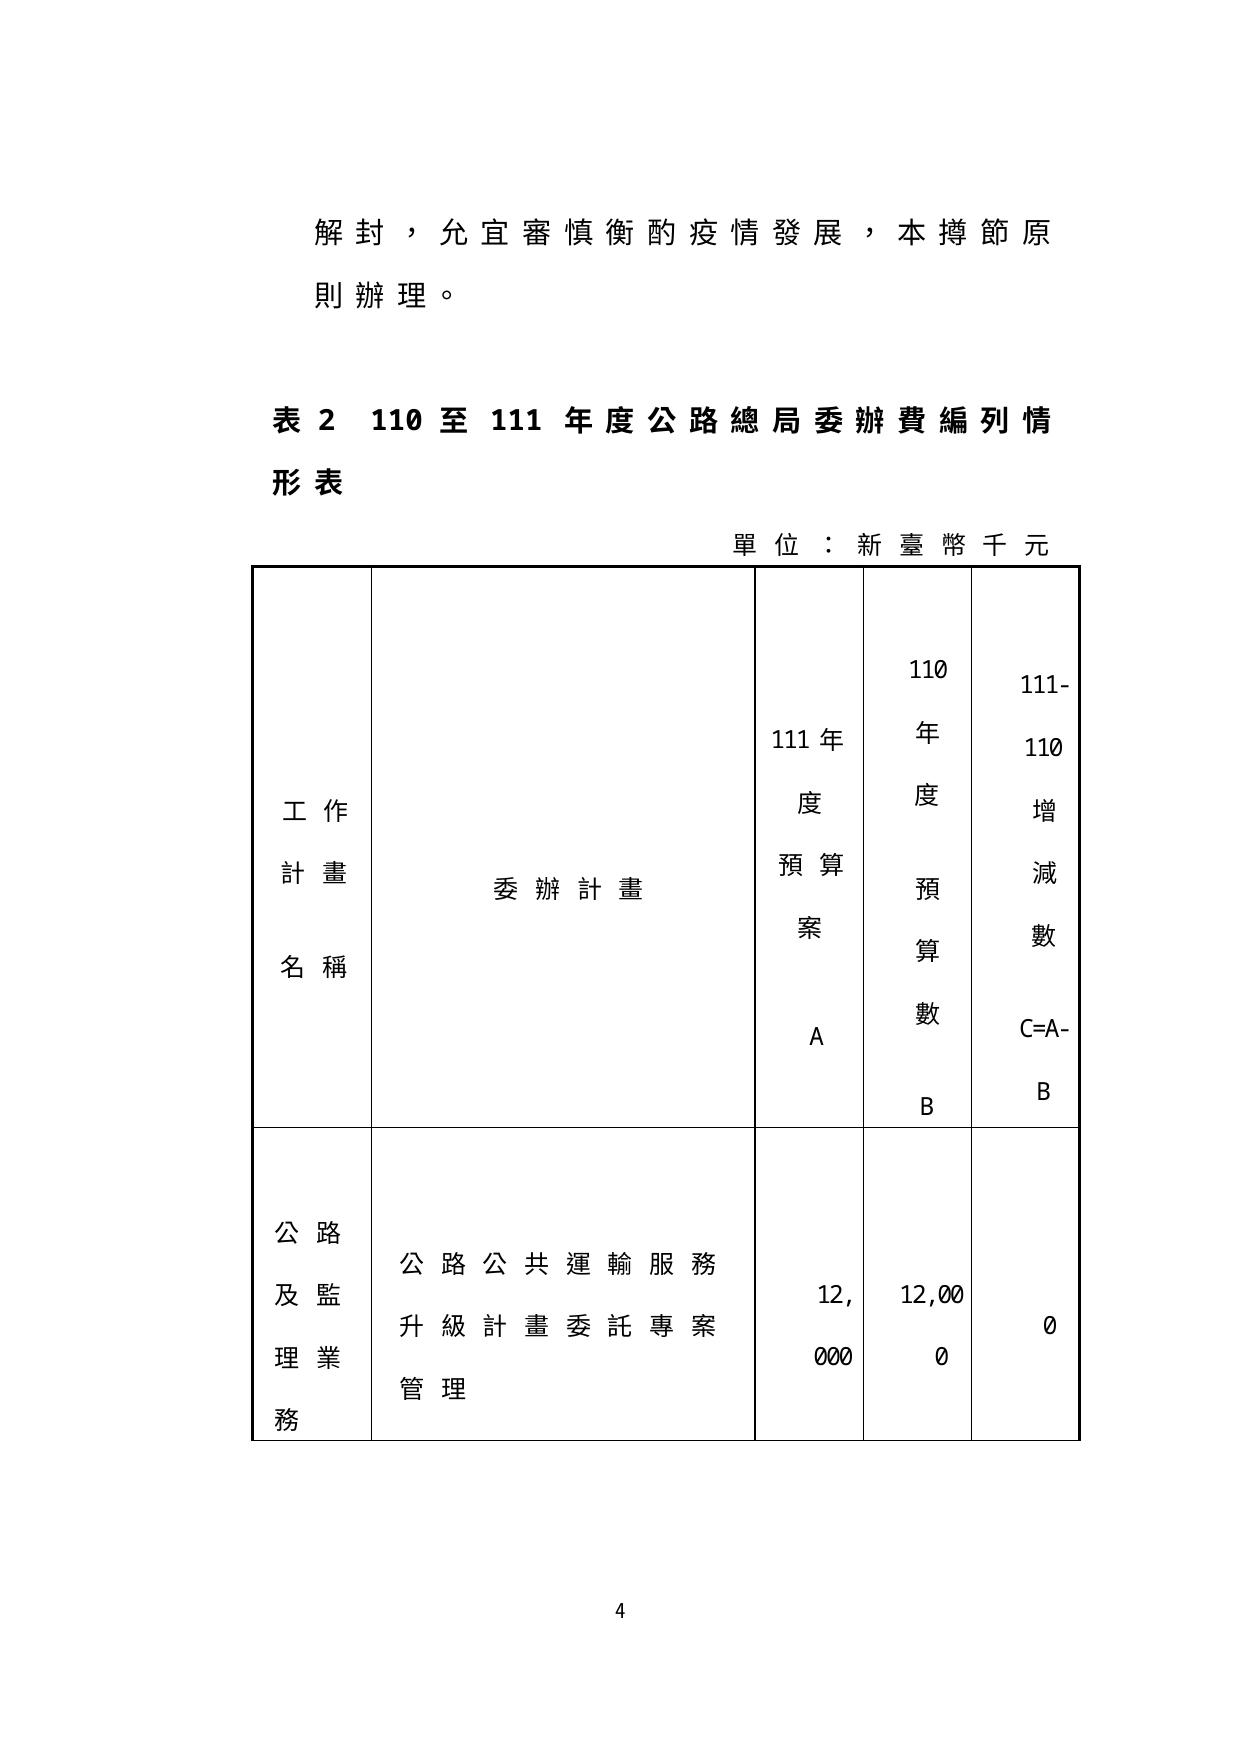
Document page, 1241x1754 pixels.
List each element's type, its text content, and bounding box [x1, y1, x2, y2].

text 單位：新臺幣千元 [183, 502, 1058, 564]
table_cell 12,000 [756, 1128, 863, 1439]
table_cell 公路及監理業務 [254, 1128, 371, 1439]
table_cell 0 [972, 1128, 1078, 1439]
table_header 委辦計畫 [372, 568, 754, 1127]
text 解封，允宜審慎衡酌疫情發展，本撙節原則辦理。 [271, 189, 1058, 314]
text 表2 110至111年度公路總局委辦費編列情形表 [242, 377, 1058, 502]
table_cell 12,000 [864, 1128, 971, 1439]
table_header 111-110 增減數 C=A-B [972, 568, 1078, 1127]
table_header 工作計畫 名稱 [254, 568, 371, 1127]
table_cell 公路公共運輸服務升級計畫委託專案管理 [372, 1128, 754, 1439]
table_header 110年度 預算數 B [864, 568, 971, 1127]
table_header 111年度 預算案 A [756, 568, 863, 1127]
